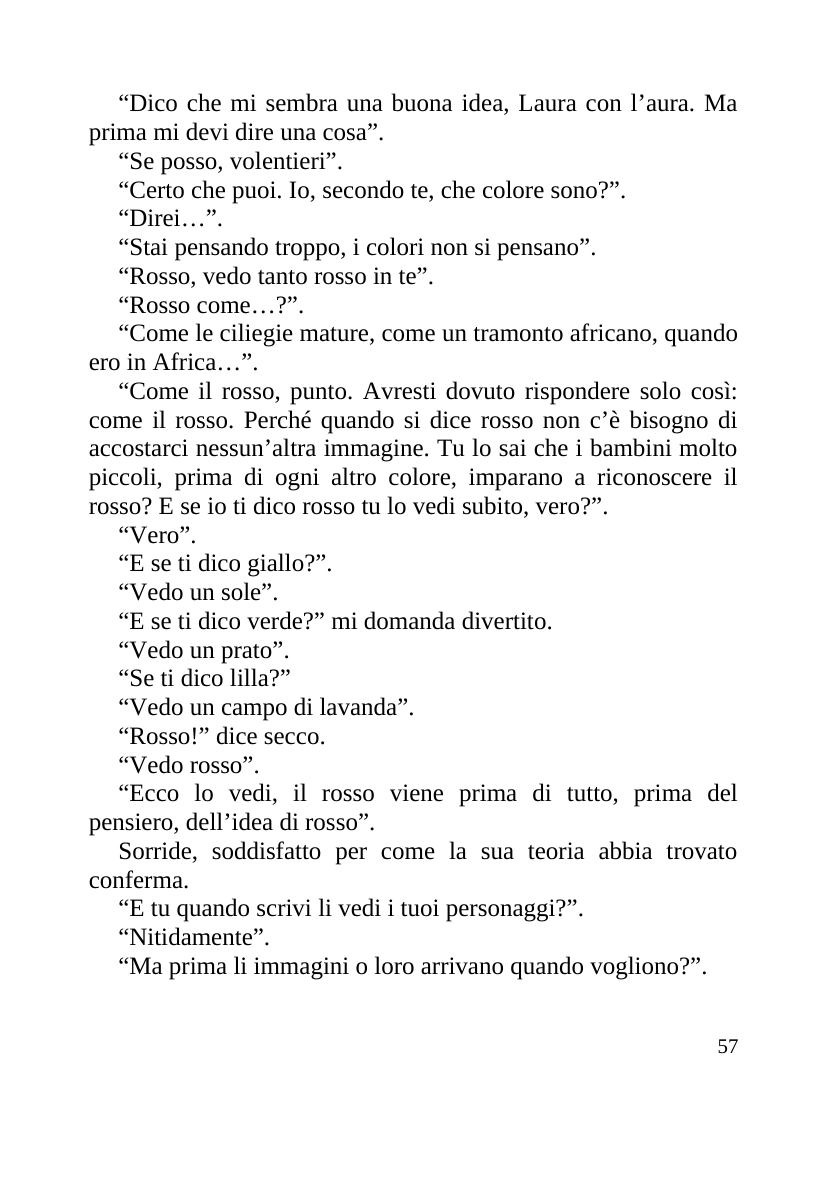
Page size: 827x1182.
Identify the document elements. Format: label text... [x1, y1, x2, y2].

text “Se posso, volentieri”. [88, 146, 738, 175]
text “Vedo un sole”. [88, 577, 738, 606]
text “Ma prima li immagini o loro arrivano quando vogliono?”. [88, 951, 738, 980]
text “E se ti dico verde?” mi domanda divertito. [88, 606, 738, 635]
text “Stai pensando troppo, i colori non si pensano”. [88, 232, 738, 261]
text “Vero”. [88, 520, 738, 548]
text “Rosso, vedo tanto rosso in te”. [88, 261, 738, 290]
text “Come le ciliegie mature, come un tramonto africano, quando ero in Africa…”. [88, 318, 738, 376]
text “Come il rosso, punto. Avresti dovuto rispondere solo così: come il rosso. Perché quando si dice rosso non c’è bisogno di accostarci nessun’altra immagine. Tu lo sai che i bambini molto piccoli, prima di ogni altro colore, imparano a riconoscere il rosso? E se io ti dico rosso tu lo vedi subito, vero?”. [88, 376, 738, 520]
text “Vedo rosso”. [88, 750, 738, 778]
text “Nitidamente”. [88, 922, 738, 951]
text “Rosso!” dice secco. [88, 721, 738, 750]
text “Direi…”. [88, 203, 738, 232]
text “E tu quando scrivi li vedi i tuoi personaggi?”. [88, 893, 738, 922]
text Sorride, soddisfatto per come la sua teoria abbia trovato conferma. [88, 836, 738, 893]
text “Ecco lo vedi, il rosso viene prima di tutto, prima del pensiero, dell’idea di rosso”. [88, 778, 738, 836]
text “Certo che puoi. Io, secondo te, che colore sono?”. [88, 175, 738, 203]
text “Se ti dico lilla?” [88, 663, 738, 692]
text “Vedo un prato”. [88, 635, 738, 663]
text “E se ti dico giallo?”. [88, 548, 738, 577]
text “Rosso come…?”. [88, 290, 738, 318]
text “Dico che mi sembra una buona idea, Laura con l’aura. Ma prima mi devi dire una cosa”. [88, 88, 738, 146]
text “Vedo un campo di lavanda”. [88, 692, 738, 721]
